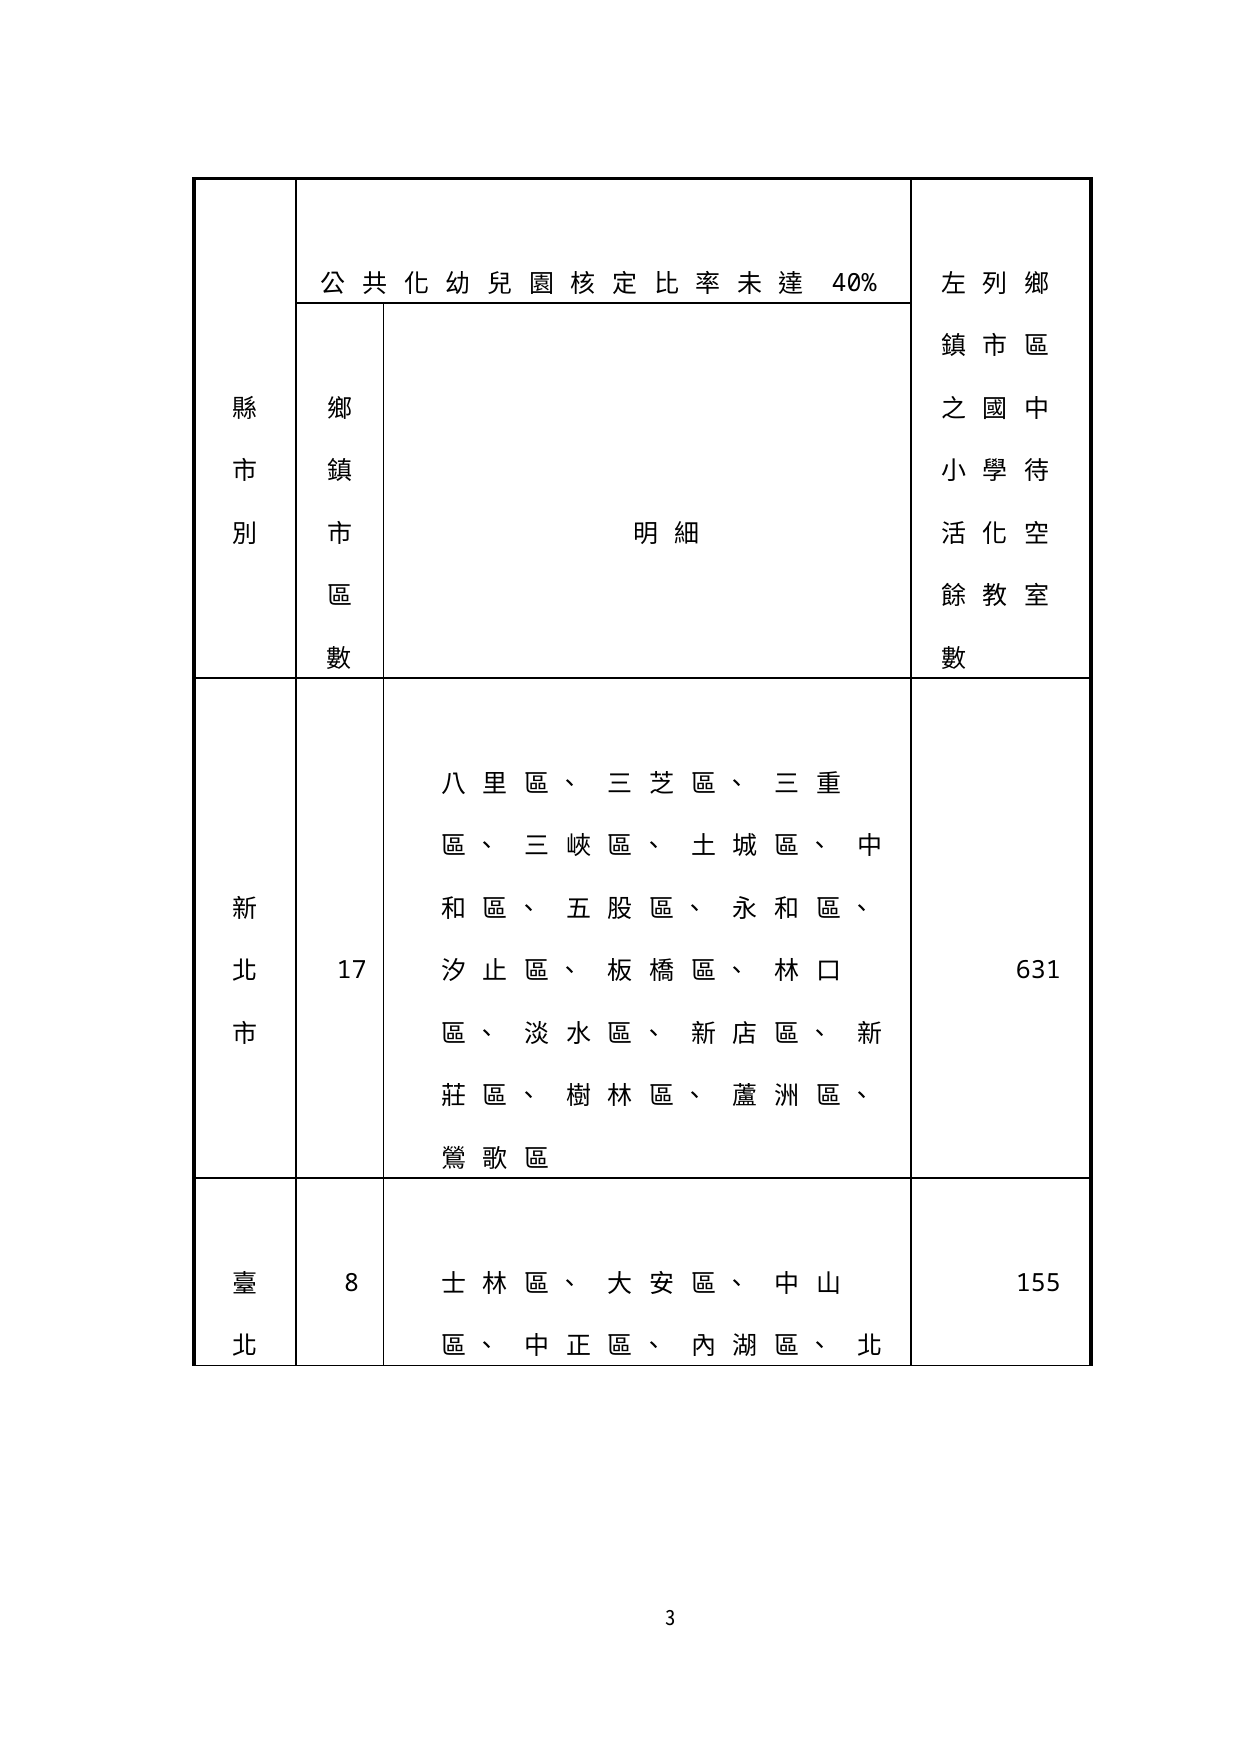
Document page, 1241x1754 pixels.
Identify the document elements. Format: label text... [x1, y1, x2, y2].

table_cell 631 [912, 679, 1089, 1177]
table_cell 八里區、三芝區、三重區、三峽區、土城區、中和區、五股區、永和區、汐止區、板橋區、林口區、淡水區、新店區、新莊區、樹林區、蘆洲區、鶯歌區 [384, 679, 910, 1177]
table_cell 鄉鎮市區數 [297, 304, 383, 677]
table_header 左列鄉鎮市區之國中小學待活化空餘教室數 [912, 180, 1089, 677]
table_cell 新北市 [196, 679, 295, 1177]
table_cell 明細 [384, 304, 910, 677]
table_header 縣市別 [196, 180, 295, 677]
table_header 公共化幼兒園核定比率未達40% [297, 180, 910, 302]
table_cell 17 [297, 679, 383, 1177]
table_cell 臺北 [196, 1179, 295, 1365]
table_cell 士林區、大安區、中山區、中正區、內湖區、北 [384, 1179, 910, 1365]
table_cell 155 [912, 1179, 1089, 1365]
table_cell 8 [297, 1179, 383, 1365]
